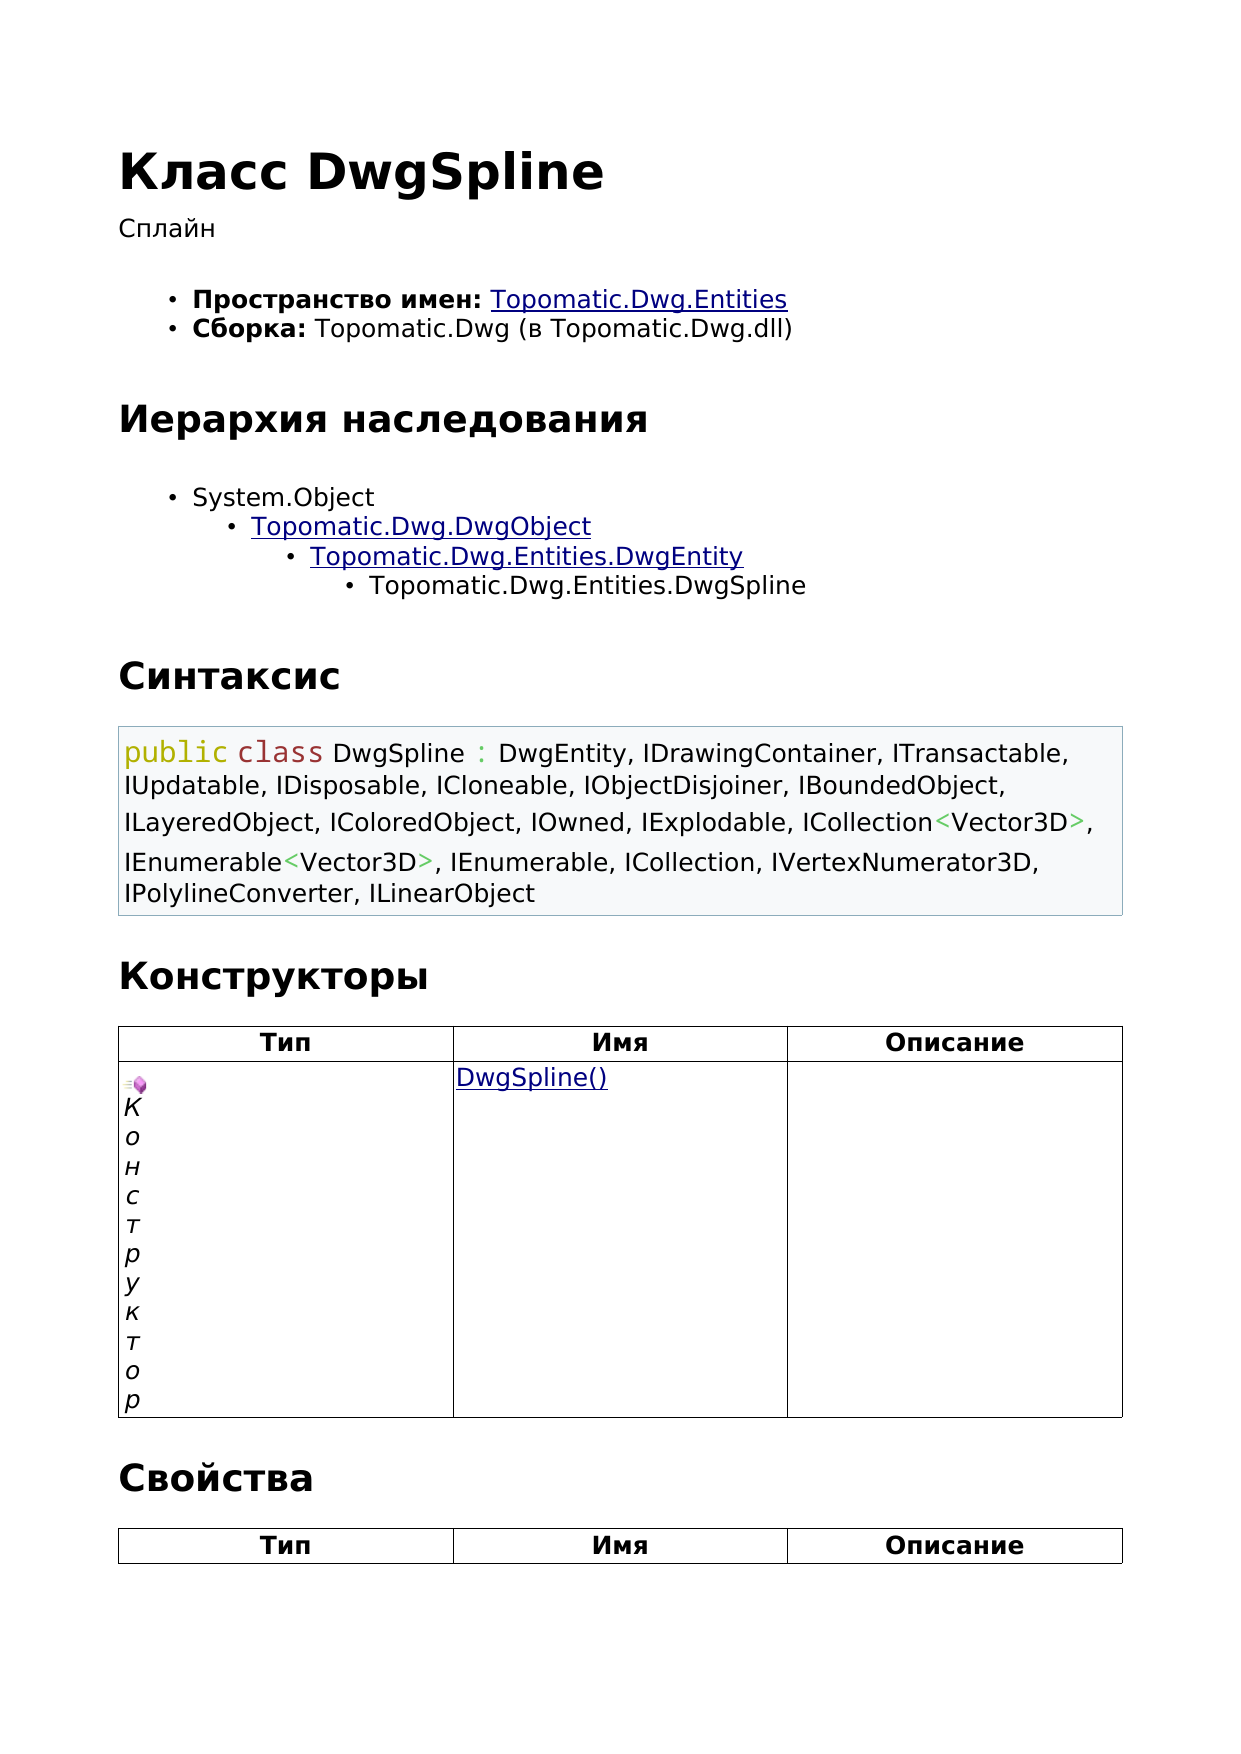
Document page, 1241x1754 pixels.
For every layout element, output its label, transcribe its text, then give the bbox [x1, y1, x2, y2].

list Пространство имен: Topomatic.Dwg.Entities [177, 285, 1122, 314]
subtitle Иерархия наследования [118, 398, 1122, 441]
table_header Имя [454, 1027, 787, 1061]
list System.Object [177, 483, 1122, 513]
table_cell [119, 1062, 453, 1417]
subtitle Конструкторы [118, 954, 1122, 998]
picture [121, 1076, 147, 1094]
list Topomatic.Dwg.Entities.DwgEntity [295, 542, 1122, 571]
subtitle Класс DwgSpline [118, 143, 1122, 201]
table_header public class DwgSpline : DwgEntity, IDrawingContainer, ITransactable, IUpdatable, IDisposable, ICloneable, IObjectDisjoiner, IBoundedObject, ILayeredObject, IColoredObject, IOwned, IExplodable, ICollection<Vector3D>, IEnumerable<Vector3D>, IEnumerable, ICollection, IVertexNumerator3D, IPolylineConverter, ILinearObject [119, 727, 1122, 915]
list Topomatic.Dwg.DwgObject [236, 513, 1122, 542]
list Topomatic.Dwg.Entities.DwgSpline [354, 571, 1122, 600]
subtitle Свойства [118, 1457, 1122, 1501]
table_header Тип [119, 1027, 453, 1061]
text Сплайн [118, 214, 1122, 243]
table_cell DwgSpline() [454, 1062, 787, 1417]
table_cell [788, 1062, 1122, 1417]
subtitle Синтаксис [118, 654, 1122, 698]
table_header Описание [788, 1027, 1122, 1061]
list Сборка: Topomatic.Dwg (в Topomatic.Dwg.dll) [177, 314, 1122, 343]
table_header Имя [454, 1529, 787, 1563]
table_header Описание [788, 1529, 1122, 1563]
table_header Тип [119, 1529, 453, 1563]
